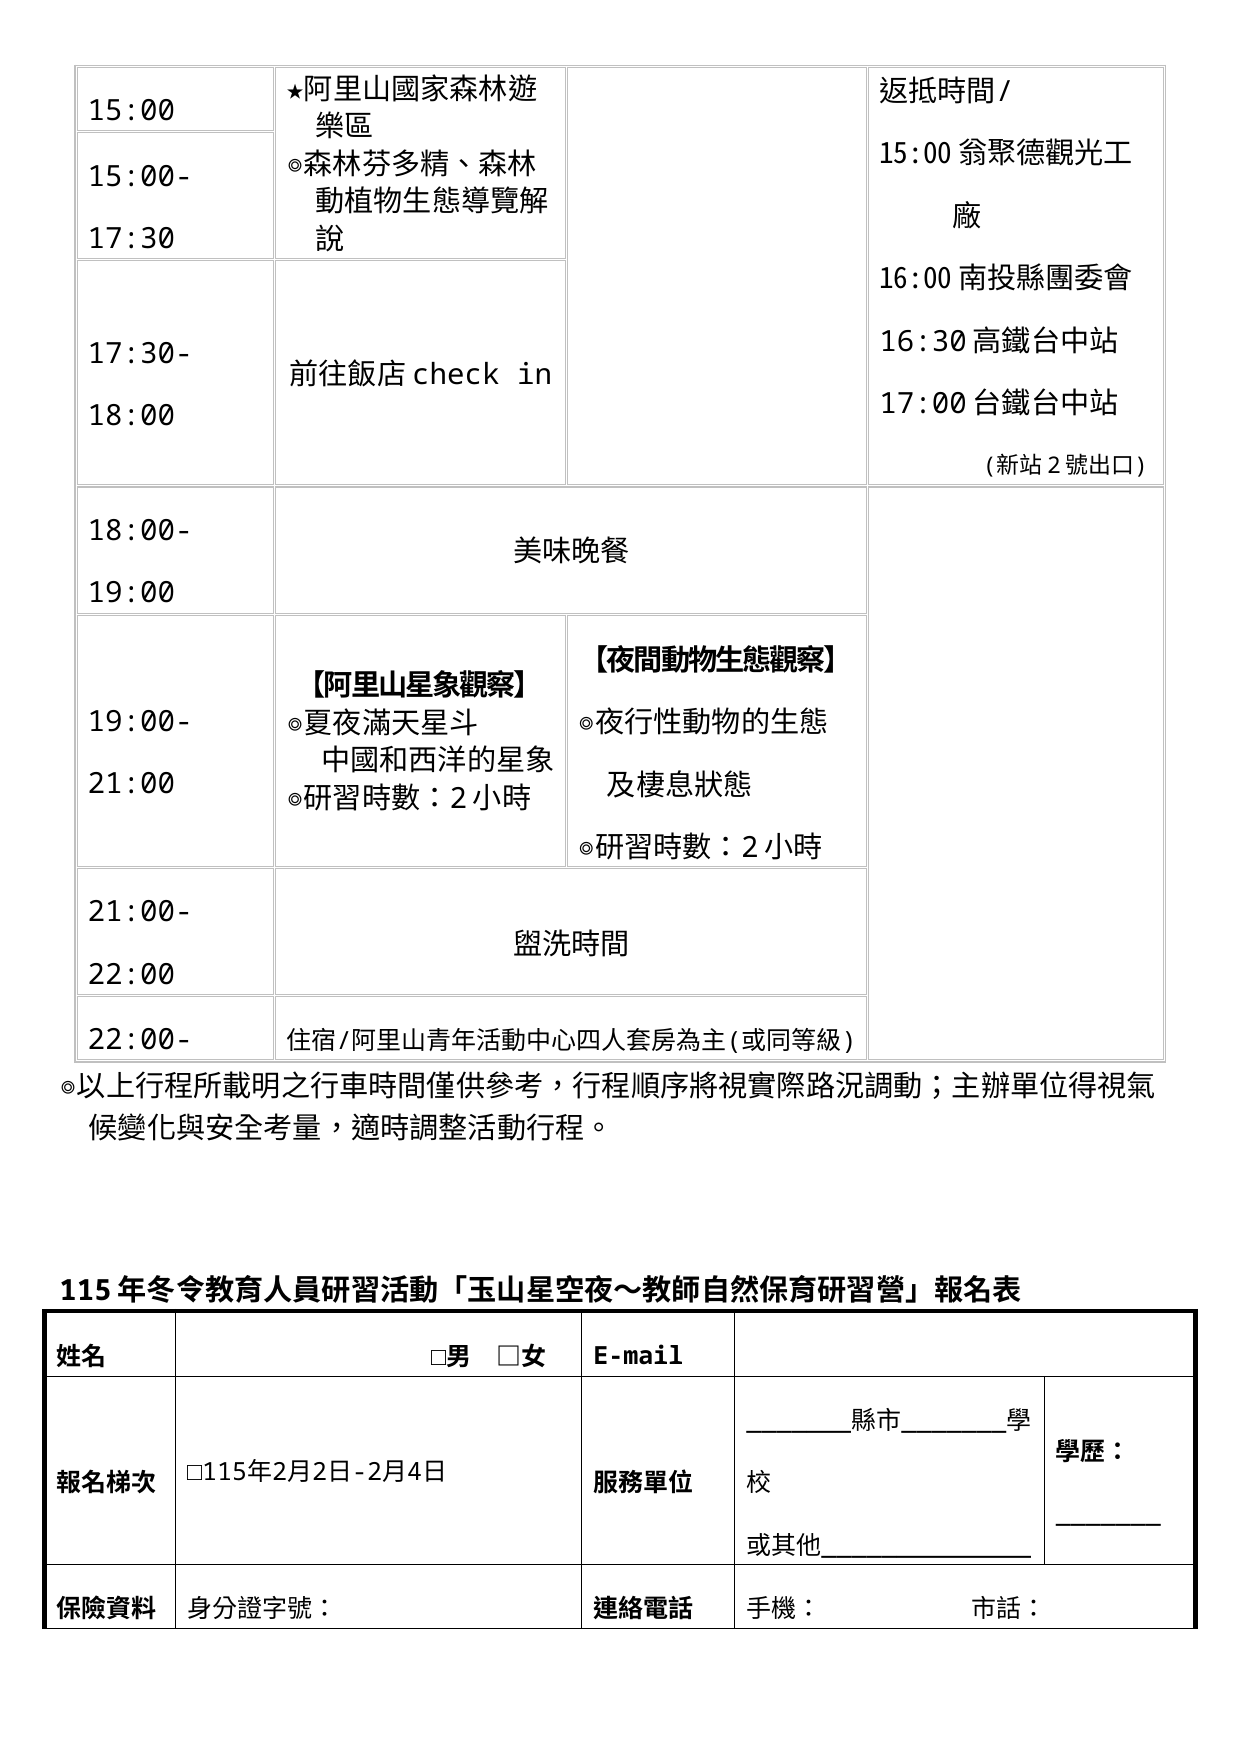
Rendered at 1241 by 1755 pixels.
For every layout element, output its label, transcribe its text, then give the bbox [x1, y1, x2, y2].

table_cell 連絡電話 [582, 1565, 734, 1628]
table_cell 身分證字號： [176, 1565, 581, 1628]
table_cell [869, 488, 1163, 1059]
table_cell 保險資料 [47, 1565, 175, 1628]
table_cell 18:00-19:00 [78, 488, 273, 612]
table_cell 15:00 [78, 68, 273, 130]
table_cell 盥洗時間 [276, 869, 866, 994]
table_cell 21:00-22:00 [78, 869, 273, 994]
table_header 姓名 [47, 1313, 175, 1376]
table_header E-mail [582, 1313, 734, 1376]
table_cell ★阿里山國家森林遊樂區 ◎森林芬多精、森林動植物生態導覽解說 [276, 68, 565, 258]
text ◎以上行程所載明之行車時間僅供參考，行程順序將視實際路況調動；主辦單位得視氣候變化與安全考量，適時調整活動行程。 [59, 1062, 1181, 1147]
table_cell 22:00- [78, 997, 273, 1059]
table_cell 19:00-21:00 [78, 616, 273, 866]
table_cell 住宿/阿里山青年活動中心四人套房為主(或同等級) [276, 997, 866, 1059]
table_cell 17:30-18:00 [78, 261, 273, 484]
text 115年冬令教育人員研習活動「玉山星空夜〜教師自然保育研習營」報名表 [59, 1266, 1181, 1309]
table_cell 【阿里山星象觀察】 ◎夏夜滿天星斗 中國和西洋的星象 ◎研習時數：2小時 [276, 616, 565, 866]
table_cell 服務單位 [582, 1377, 734, 1564]
table_header [735, 1313, 1193, 1376]
table_cell 前往飯店check in [276, 261, 565, 484]
table_cell 報名梯次 [47, 1377, 175, 1564]
table_cell 【夜間動物生態觀察】 ◎夜行性動物的生態及棲息狀態 ◎研習時數：2小時 [568, 616, 866, 866]
table_cell 返抵時間/ 15:00翁聚德觀光工廠 16:00南投縣團委會 16:30高鐵台中站 17:00台鐵台中站 (新站2號出口) [869, 68, 1163, 484]
table_cell 美味晚餐 [276, 488, 866, 612]
table_cell [568, 68, 866, 484]
table_cell 手機： 市話： [735, 1565, 1193, 1628]
table_header □男 □女 [176, 1313, 581, 1376]
table_cell □115年2月2日-2月4日 [176, 1377, 581, 1564]
table_cell 學歷： _______ [1045, 1377, 1193, 1564]
table_cell 15:00-17:30 [78, 133, 273, 258]
table_cell _______縣市_______學校 或其他______________ [735, 1377, 1044, 1564]
